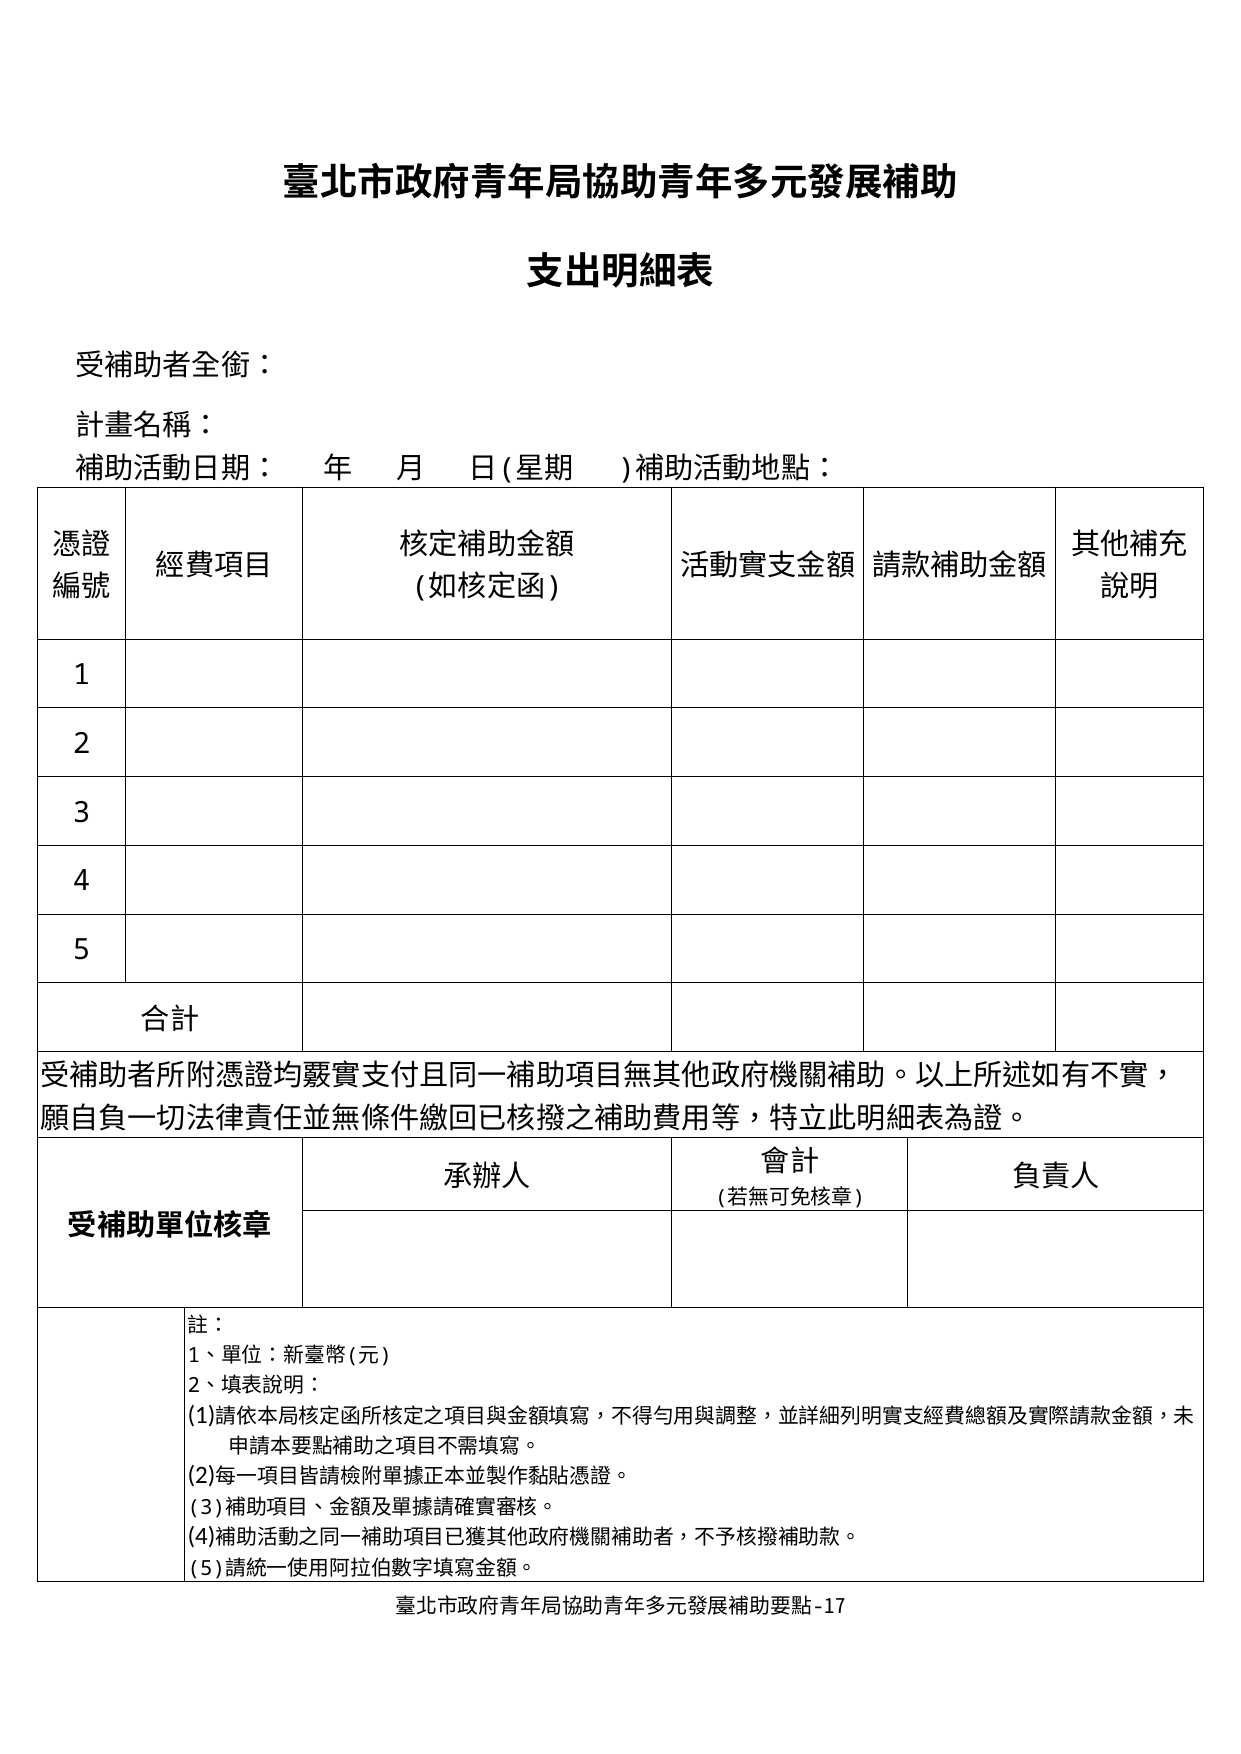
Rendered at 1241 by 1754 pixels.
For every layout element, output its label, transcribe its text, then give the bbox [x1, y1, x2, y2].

table_cell [126, 915, 302, 982]
table_cell [1056, 708, 1203, 776]
table_cell [1056, 983, 1203, 1051]
table_cell 註： 單位：新臺幣(元) 填表說明： 請依本局核定函所核定之項目與金額填寫，不得勻用與調整，並詳細列明實支經費總額及實際請款金額，未申請本要點補助之項目不需填寫。 每一項目皆請檢附單據正本並製作黏貼憑證。 補助項目、金額及單據請確實審核。 補助活動之同一補助項目已獲其他政府機關補助者，不予核撥補助款。 請統一使用阿拉伯數字填寫金額。 請依表中經費項目順序妥善整理黏貼憑證並裝訂成冊，一併檢據核銷。 [185, 1308, 1203, 1581]
table_cell 3 [38, 777, 125, 845]
table_cell [672, 640, 863, 707]
table_cell [672, 983, 863, 1051]
table_cell 會計 (若無可免核章) [672, 1138, 907, 1210]
table_cell [672, 915, 863, 982]
table_cell [672, 708, 863, 776]
table_cell [126, 846, 302, 913]
table_cell [864, 915, 1055, 982]
table_cell [1056, 915, 1203, 982]
table_cell [1056, 777, 1203, 845]
table_cell 負責人 [908, 1138, 1203, 1210]
table_cell [864, 777, 1055, 845]
table_cell 合計 [38, 983, 302, 1051]
text 支出明細表 [75, 241, 1165, 329]
table_cell 2 [38, 708, 125, 776]
table_cell [303, 708, 671, 776]
table_cell [126, 708, 302, 776]
table_cell 4 [38, 846, 125, 913]
table_cell [864, 846, 1055, 913]
table_cell [1056, 846, 1203, 913]
table_cell [1056, 640, 1203, 707]
table_cell 1 [38, 640, 125, 707]
table_cell 5 [38, 915, 125, 982]
table_cell [303, 915, 671, 982]
text 計畫名稱： [75, 402, 1165, 444]
text 臺北市政府青年局協助青年多元發展補助 [75, 152, 1165, 241]
table_cell 受補助單位核章 [38, 1138, 302, 1307]
table_cell [303, 983, 671, 1051]
table_cell [672, 846, 863, 913]
table_header 其他補充說明 [1056, 488, 1203, 638]
table_cell [303, 846, 671, 913]
table_header 核定補助金額 (如核定函) [303, 488, 671, 638]
table_header 憑證編號 [38, 488, 125, 638]
table_cell [908, 1211, 1203, 1307]
table_header 活動實支金額 [672, 488, 863, 638]
table_cell 受補助者所附憑證均覈實支付且同一補助項目無其他政府機關補助。以上所述如有不實，願自負一切法律責任並無條件繳回已核撥之補助費用等，特立此明細表為證。 [38, 1052, 1203, 1137]
table_cell [864, 708, 1055, 776]
table_header 經費項目 [126, 488, 302, 638]
text 補助活動日期： 年 月 日(星期 )補助活動地點： [75, 444, 1165, 487]
table_cell [303, 777, 671, 845]
table_cell 承辦人 [303, 1138, 671, 1210]
table_cell [303, 640, 671, 707]
table_cell [864, 983, 1055, 1051]
table_cell [126, 640, 302, 707]
table_cell [672, 777, 863, 845]
table_cell [38, 1308, 184, 1581]
table_cell [303, 1211, 671, 1307]
table_cell [126, 777, 302, 845]
table_header 請款補助金額 [864, 488, 1055, 638]
table_cell [864, 640, 1055, 707]
table_cell [672, 1211, 907, 1307]
text 受補助者全銜： [75, 342, 1165, 402]
